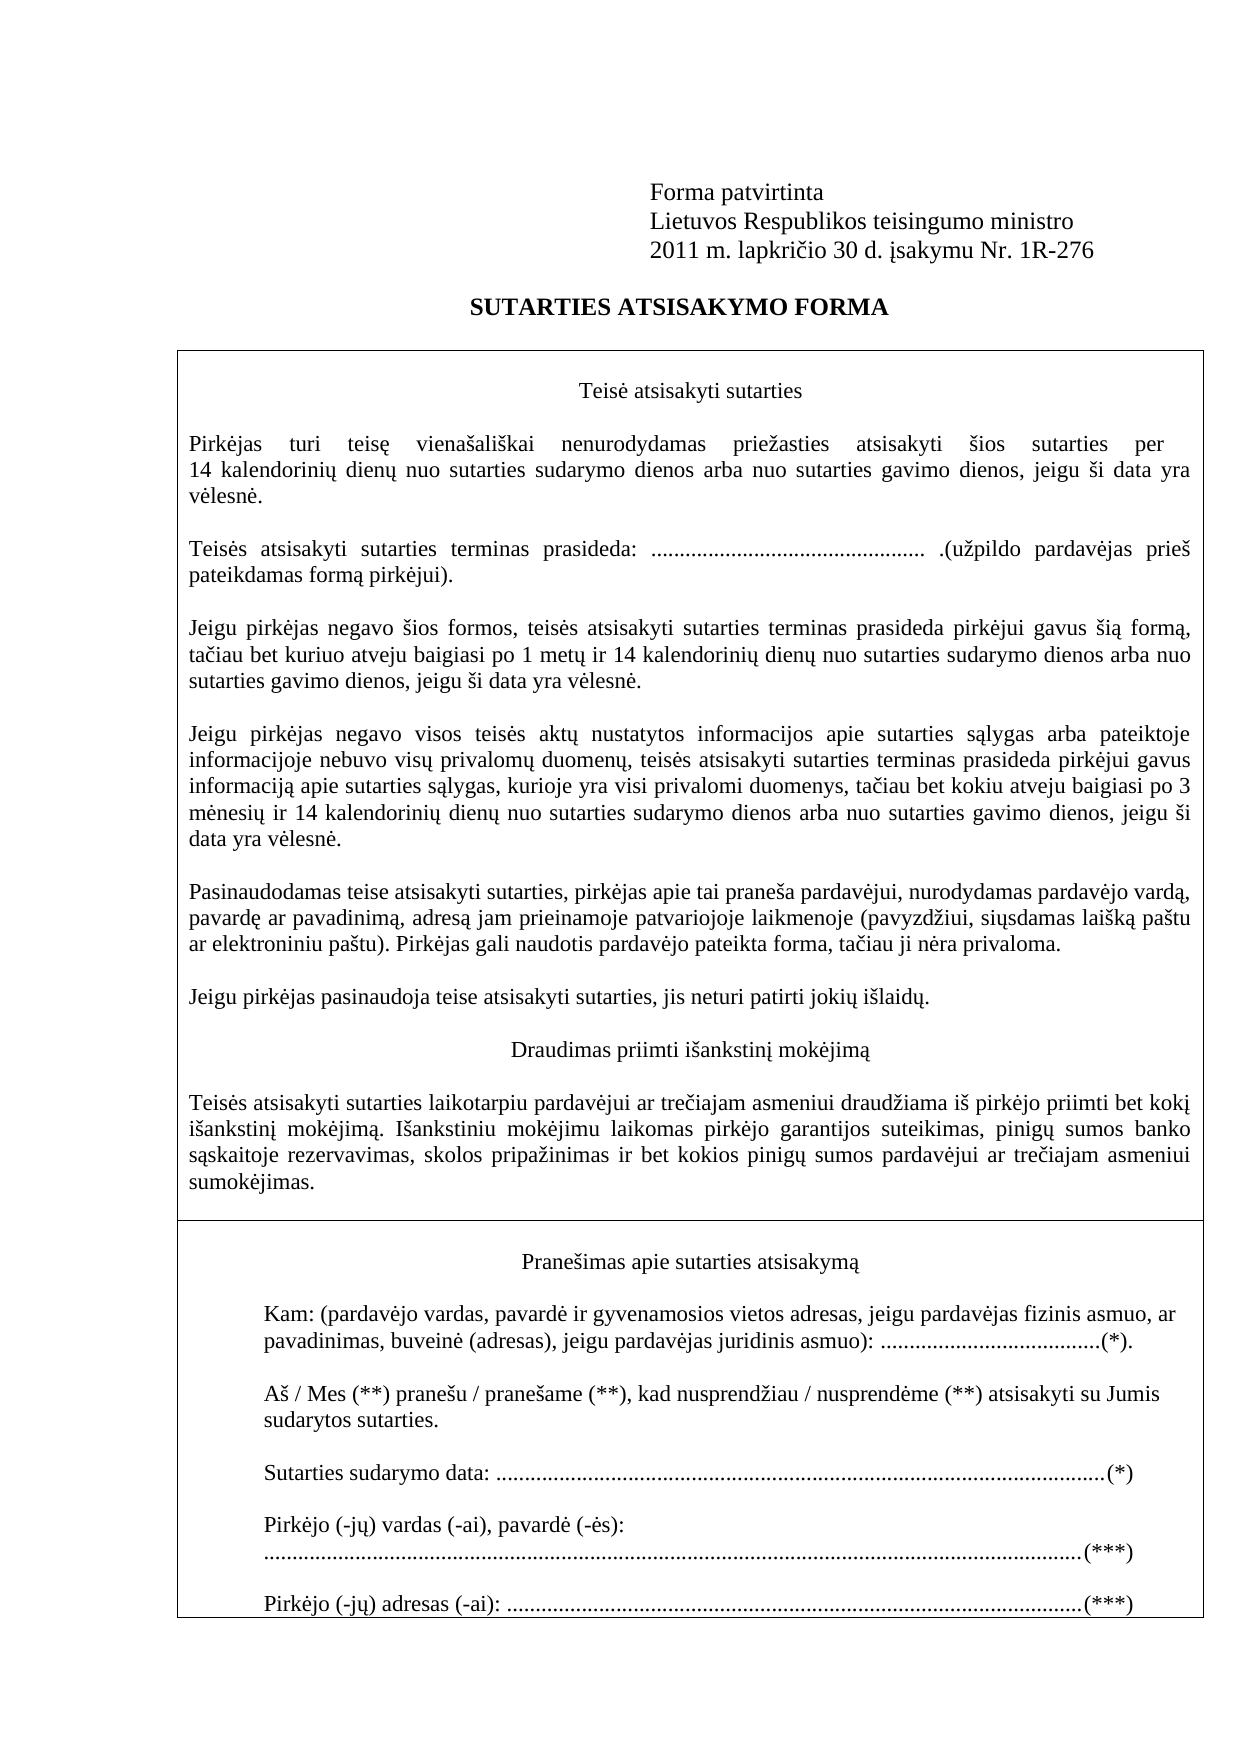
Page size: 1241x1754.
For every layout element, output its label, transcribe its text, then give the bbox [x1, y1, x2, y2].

table_cell Pranešimas apie sutarties atsisakymą Kam: (pardavėjo vardas, pavardė ir gyvenamosios vietos adresas, jeigu pardavėjas fizinis asmuo, ar pavadinimas, buveinė (adresas), jeigu pardavėjas juridinis asmuo): (*). Aš / Mes (**) pranešu / pranešame (**), kad nusprendžiau / nusprendėme (**) atsisakyti su Jumis sudarytos sutarties. Sutarties sudarymo data: (*) Pirkėjo (-jų) vardas (-ai), pavardė (-ės): (***) Pirkėjo (-jų) adresas (-ai): (***) Pirkėjo (-jų) parašas (-ai) (pildoma tik tuo atveju, jei pranešimas pateikiamas popierine forma).....................................(***) Data: (***) (*) Informaciją nurodo pardavėjas prieš pateikdamas pirkėjui šią formą. (**) Kas nereikalinga, išbraukti. (***) Informaciją nurodo pirkėjas (-ai), kai forma naudojama atsisakant sutarties. [178, 1221, 1203, 1617]
table_header Teisė atsisakyti sutarties Pirkėjas turi teisę vienašališkai nenurodydamas priežasties atsisakyti šios sutarties per 14 kalendorinių dienų nuo sutarties sudarymo dienos arba nuo sutarties gavimo dienos, jeigu ši data yra vėlesnė. Teisės atsisakyti sutarties terminas prasideda: ................................................ .(užpildo pardavėjas prieš pateikdamas formą pirkėjui). Jeigu pirkėjas negavo šios formos, teisės atsisakyti sutarties terminas prasideda pirkėjui gavus šią formą, tačiau bet kuriuo atveju baigiasi po 1 metų ir 14 kalendorinių dienų nuo sutarties sudarymo dienos arba nuo sutarties gavimo dienos, jeigu ši data yra vėlesnė. Jeigu pirkėjas negavo visos teisės aktų nustatytos informacijos apie sutarties sąlygas arba pateiktoje informacijoje nebuvo visų privalomų duomenų, teisės atsisakyti sutarties terminas prasideda pirkėjui gavus informaciją apie sutarties sąlygas, kurioje yra visi privalomi duomenys, tačiau bet kokiu atveju baigiasi po 3 mėnesių ir 14 kalendorinių dienų nuo sutarties sudarymo dienos arba nuo sutarties gavimo dienos, jeigu ši data yra vėlesnė. Pasinaudodamas teise atsisakyti sutarties, pirkėjas apie tai praneša pardavėjui, nurodydamas pardavėjo vardą, pavardę ar pavadinimą, adresą jam prieinamoje patvariojoje laikmenoje (pavyzdžiui, siųsdamas laišką paštu ar elektroniniu paštu). Pirkėjas gali naudotis pardavėjo pateikta forma, tačiau ji nėra privaloma. Jeigu pirkėjas pasinaudoja teise atsisakyti sutarties, jis neturi patirti jokių išlaidų. Draudimas priimti išankstinį mokėjimą Teisės atsisakyti sutarties laikotarpiu pardavėjui ar trečiajam asmeniui draudžiama iš pirkėjo priimti bet kokį išankstinį mokėjimą. Išankstiniu mokėjimu laikomas pirkėjo garantijos suteikimas, pinigų sumos banko sąskaitoje rezervavimas, skolos pripažinimas ir bet kokios pinigų sumos pardavėjui ar trečiajam asmeniui sumokėjimas. [178, 351, 1203, 1220]
text SUTARTIES ATSISAKYMO FORMA [177, 292, 1181, 321]
text Lietuvos Respublikos teisingumo ministro [649, 206, 1181, 235]
text 2011 m. lapkričio 30 d. įsakymu Nr. 1R-276 [649, 235, 1181, 263]
text Forma patvirtinta [649, 177, 1181, 206]
